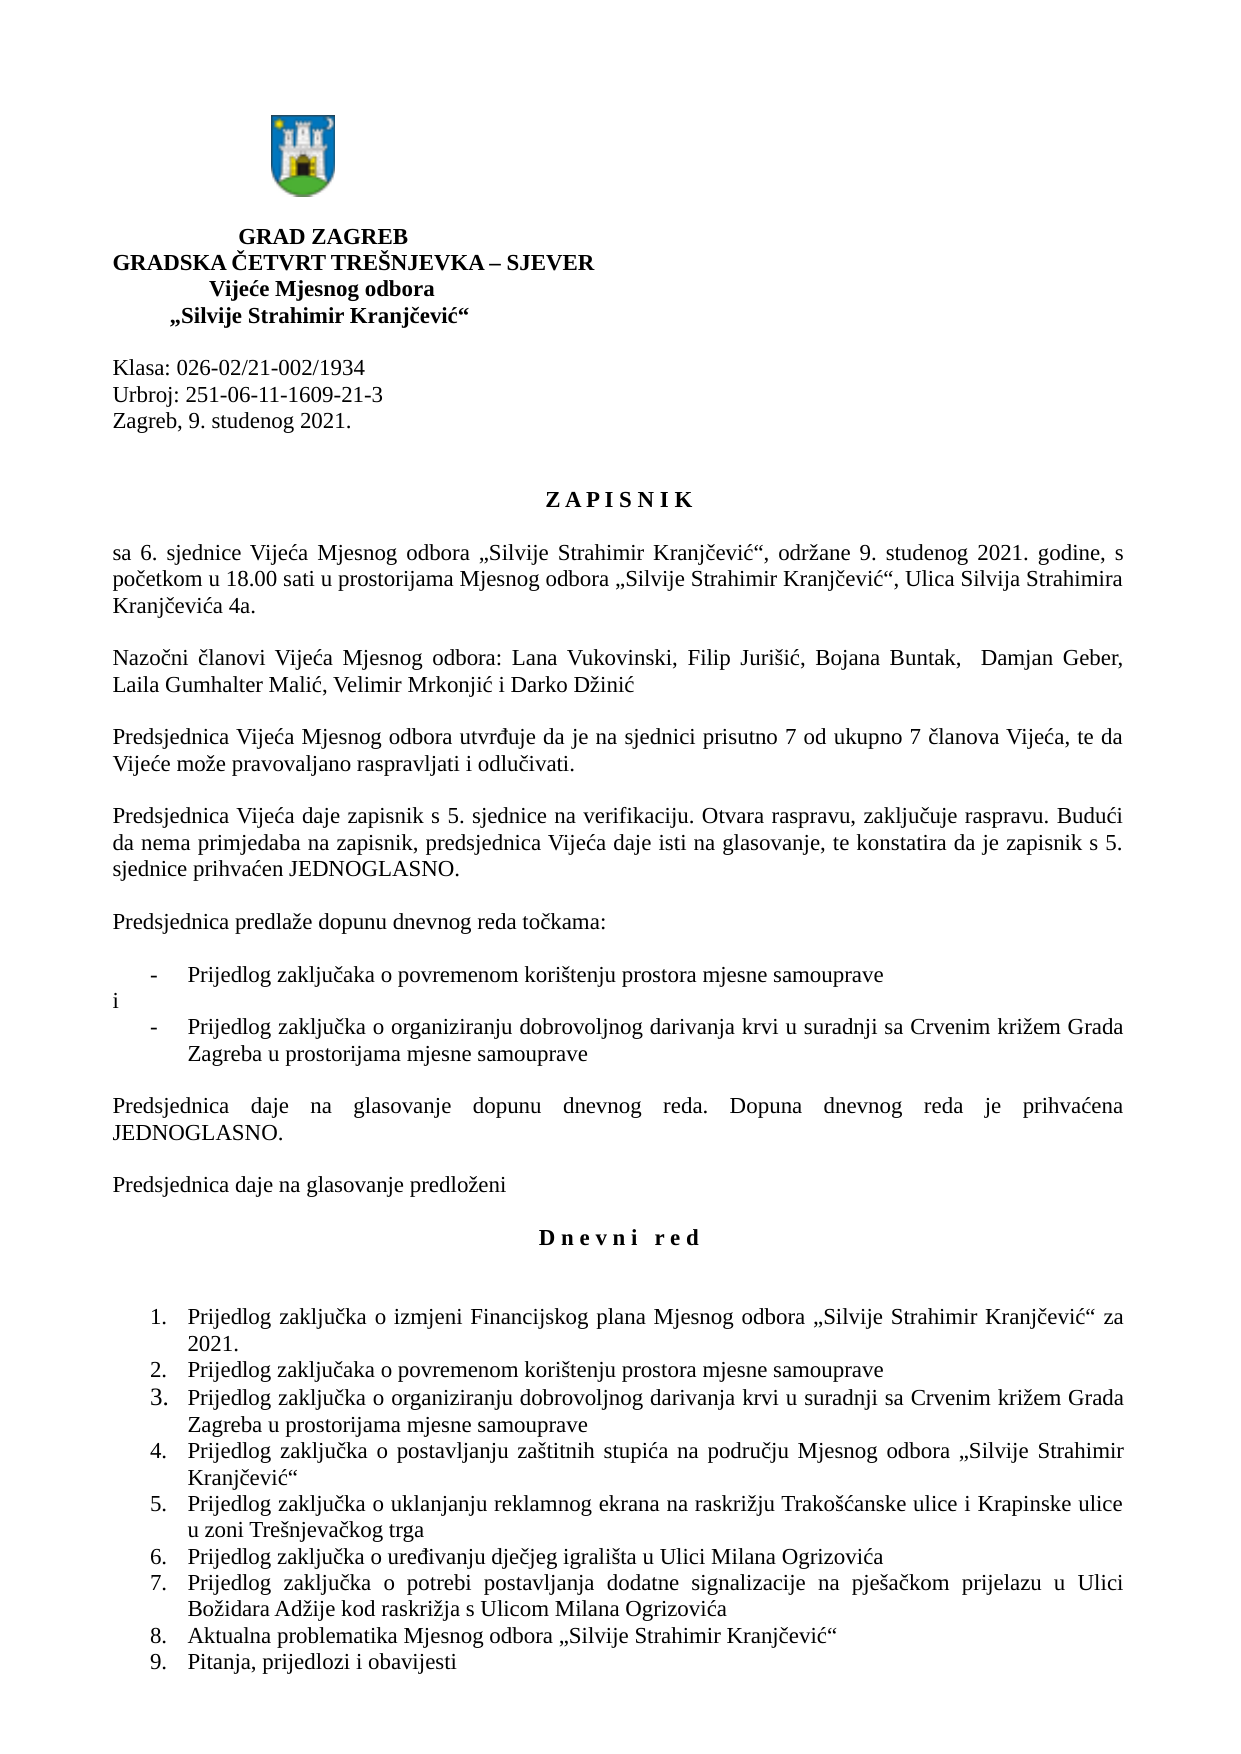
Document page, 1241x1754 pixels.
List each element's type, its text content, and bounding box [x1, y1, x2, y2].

list Prijedlog zaključka o uklanjanju reklamnog ekrana na raskrižju Trakošćanske ulice i Krapinske ulice u zoni Trešnjevačkog trga [150, 1490, 1125, 1543]
list Prijedlog zaključka o potrebi postavljanja dodatne signalizacije na pješačkom prijelazu u Ulici Božidara Adžije kod raskrižja s Ulicom Milana Ogrizovića [150, 1569, 1125, 1622]
list Prijedlog zaključka o postavljanju zaštitnih stupića na području Mjesnog odbora „Silvije Strahimir Kranjčević“ [150, 1437, 1125, 1490]
text Urbroj: 251-06-11-1609-21-3 [112, 381, 1125, 407]
list Prijedlog zaključaka o povremenom korištenju prostora mjesne samouprave [150, 961, 1125, 987]
text i [112, 987, 1125, 1013]
text Predsjednica predlaže dopunu dnevnog reda točkama: [112, 908, 1125, 934]
text Z A P I S N I K [112, 486, 1125, 513]
list Prijedlog zaključka o organiziranju dobrovoljnog darivanja krvi u suradnji sa Crvenim križem Grada Zagreba u prostorijama mjesne samouprave [150, 1382, 1125, 1437]
text D n e v n i r e d [112, 1224, 1125, 1251]
text Predsjednica Vijeća Mjesnog odbora utvrđuje da je na sjednici prisutno 7 od ukupno 7 članova Vijeća, te da Vijeće može pravovaljano raspravljati i odlučivati. [112, 723, 1125, 776]
text Klasa: 026-02/21-002/1934 [112, 354, 1125, 381]
text Predsjednica Vijeća daje zapisnik s 5. sjednice na verifikaciju. Otvara raspravu, zaključuje raspravu. Budući da nema primjedaba na zapisnik, predsjednica Vijeća daje isti na glasovanje, te konstatira da je zapisnik s 5. sjednice prihvaćen JEDNOGLASNO. [112, 802, 1125, 882]
text Predsjednica daje na glasovanje dopunu dnevnog reda. Dopuna dnevnog reda je prihvaćena JEDNOGLASNO. [112, 1092, 1125, 1145]
text „Silvije Strahimir Kranjčević“ [112, 302, 1125, 328]
text GRADSKA ČETVRT TREŠNJEVKA – SJEVER [112, 249, 1125, 275]
list Prijedlog zaključka o uređivanju dječjeg igrališta u Ulici Milana Ogrizovića [150, 1543, 1125, 1569]
list Prijedlog zaključka o organiziranju dobrovoljnog darivanja krvi u suradnji sa Crvenim križem Grada Zagreba u prostorijama mjesne samouprave [150, 1013, 1125, 1066]
text GRAD ZAGREB [112, 223, 1125, 249]
text Zagreb, 9. studenog 2021. [112, 407, 1125, 433]
list Prijedlog zaključka o izmjeni Financijskog plana Mjesnog odbora „Silvije Strahimir Kranjčević“ za 2021. [150, 1303, 1125, 1356]
text sa 6. sjednice Vijeća Mjesnog odbora „Silvije Strahimir Kranjčević“, održane 9. studenog 2021. godine, s početkom u 18.00 sati u prostorijama Mjesnog odbora „Silvije Strahimir Kranjčević“, Ulica Silvija Strahimira Kranjčevića 4a. [112, 539, 1125, 618]
list Pitanja, prijedlozi i obavijesti [150, 1648, 1125, 1674]
text Predsjednica daje na glasovanje predloženi [112, 1171, 1125, 1198]
list Aktualna problematika Mjesnog odbora „Silvije Strahimir Kranjčević“ [150, 1622, 1125, 1648]
text Vijeće Mjesnog odbora [112, 275, 1125, 302]
text Nazočni članovi Vijeća Mjesnog odbora: Lana Vukovinski, Filip Jurišić, Bojana Buntak, Damjan Geber, Laila Gumhalter Malić, Velimir Mrkonjić i Darko Džinić [112, 644, 1125, 697]
list Prijedlog zaključaka o povremenom korištenju prostora mjesne samouprave [150, 1356, 1125, 1382]
